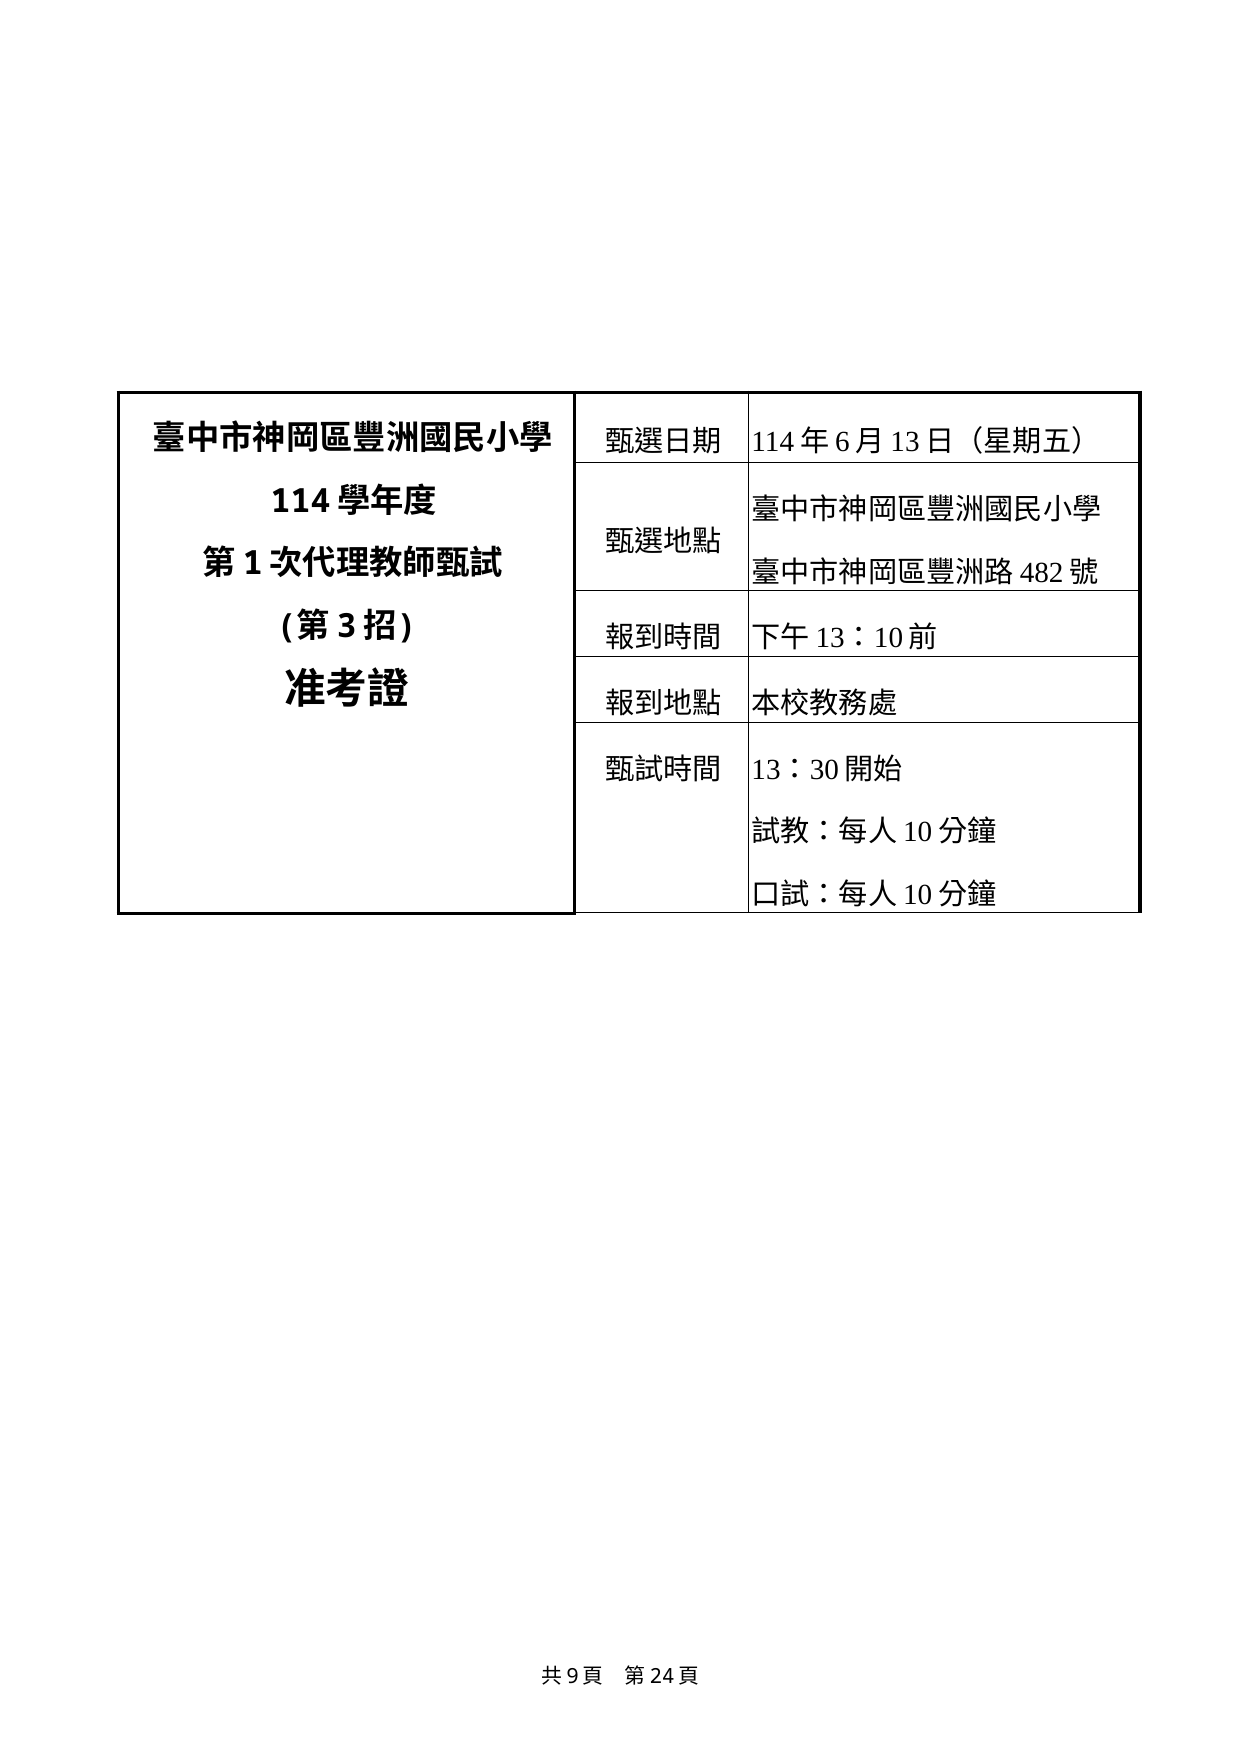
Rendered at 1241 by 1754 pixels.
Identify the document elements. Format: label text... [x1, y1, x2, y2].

table_cell 本校教務處 [749, 657, 1138, 722]
table_cell 甄選地點 [576, 463, 748, 590]
table_header 114年6月13日（星期五） [749, 394, 1138, 462]
table_header 臺中市神岡區豐洲國民小學114學年度 第1次代理教師甄試 (第3招) 准考證 [120, 394, 573, 912]
table_cell 報到地點 [576, 657, 748, 722]
table_cell 臺中市神岡區豐洲國民小學 臺中市神岡區豐洲路482號 [749, 463, 1138, 590]
table_cell 下午13：10前 [749, 591, 1138, 656]
table_cell 13：30開始 試教：每人10分鐘 口試：每人10分鐘 [749, 723, 1138, 912]
table_header 甄選日期 [576, 394, 748, 462]
table_cell 甄試時間 [576, 723, 748, 912]
table_cell 報到時間 [576, 591, 748, 656]
